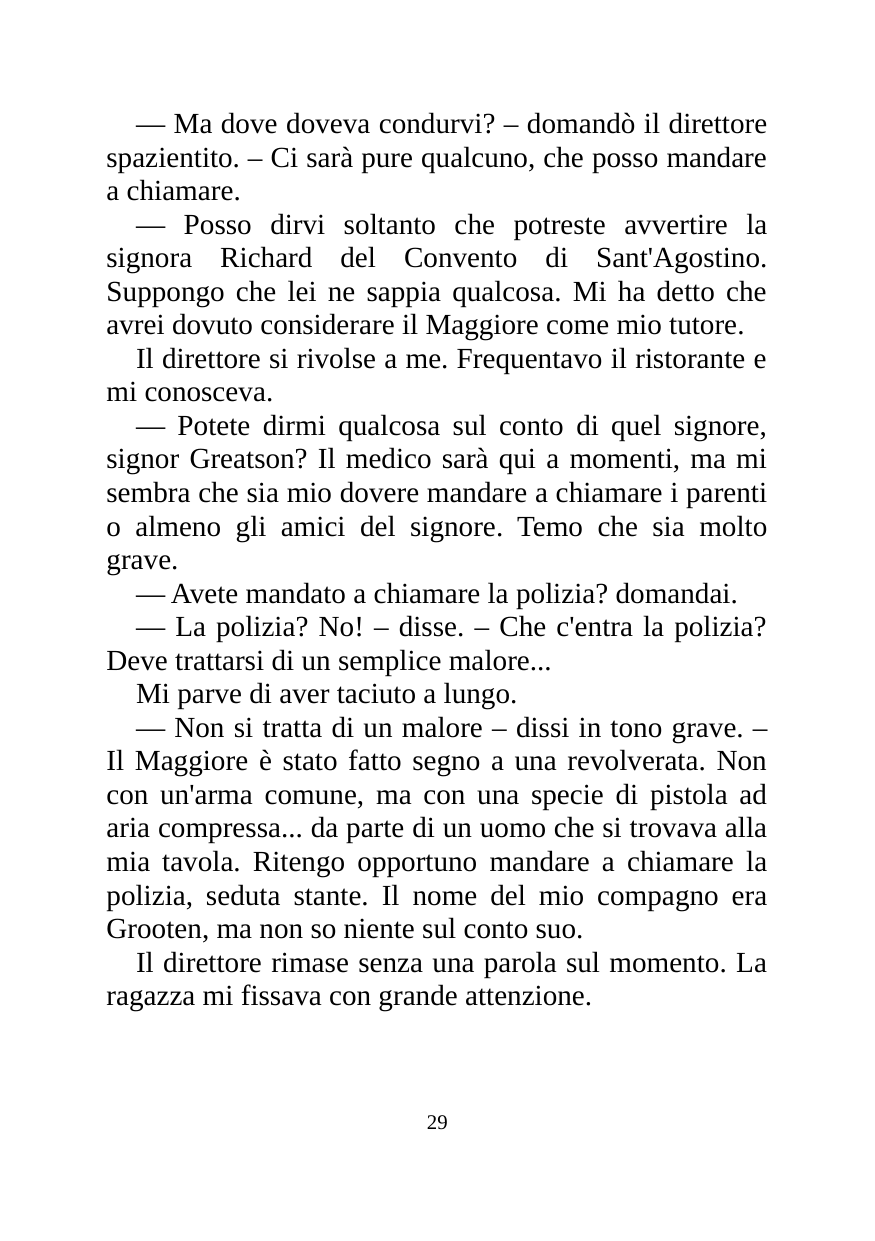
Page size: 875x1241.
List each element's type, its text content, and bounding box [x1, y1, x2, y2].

text — Potete dirmi qualcosa sul conto di quel signore, signor Greatson? Il medico sarà qui a momenti, ma mi sembra che sia mio dovere mandare a chiamare i parenti o almeno gli amici del signore. Temo che sia molto grave. [106, 408, 768, 576]
text Il direttore rimase senza una parola sul momento. La ragazza mi fissava con grande attenzione. [106, 945, 768, 1012]
text — La polizia? No! – disse. – Che c'entra la polizia? Deve trattarsi di un semplice malore... [106, 609, 768, 676]
text — Ma dove doveva condurvi? – domandò il direttore spazientito. – Ci sarà pure qualcuno, che posso mandare a chiamare. [106, 106, 768, 207]
text — Avete mandato a chiamare la polizia? domandai. [106, 576, 768, 609]
text Mi parve di aver taciuto a lungo. [106, 676, 768, 710]
text — Non si tratta di un malore – dissi in tono grave. – Il Maggiore è stato fatto segno a una revolverata. Non con un'arma comune, ma con una specie di pistola ad aria compressa... da parte di un uomo che si trovava alla mia tavola. Ritengo opportuno mandare a chiamare la polizia, seduta stante. Il nome del mio compagno era Grooten, ma non so niente sul conto suo. [106, 710, 768, 945]
text Il direttore si rivolse a me. Frequentavo il ristorante e mi conosceva. [106, 341, 768, 408]
text — Posso dirvi soltanto che potreste avvertire la signora Richard del Convento di Sant'Agostino. Suppongo che lei ne sappia qualcosa. Mi ha detto che avrei dovuto considerare il Maggiore come mio tutore. [106, 207, 768, 341]
